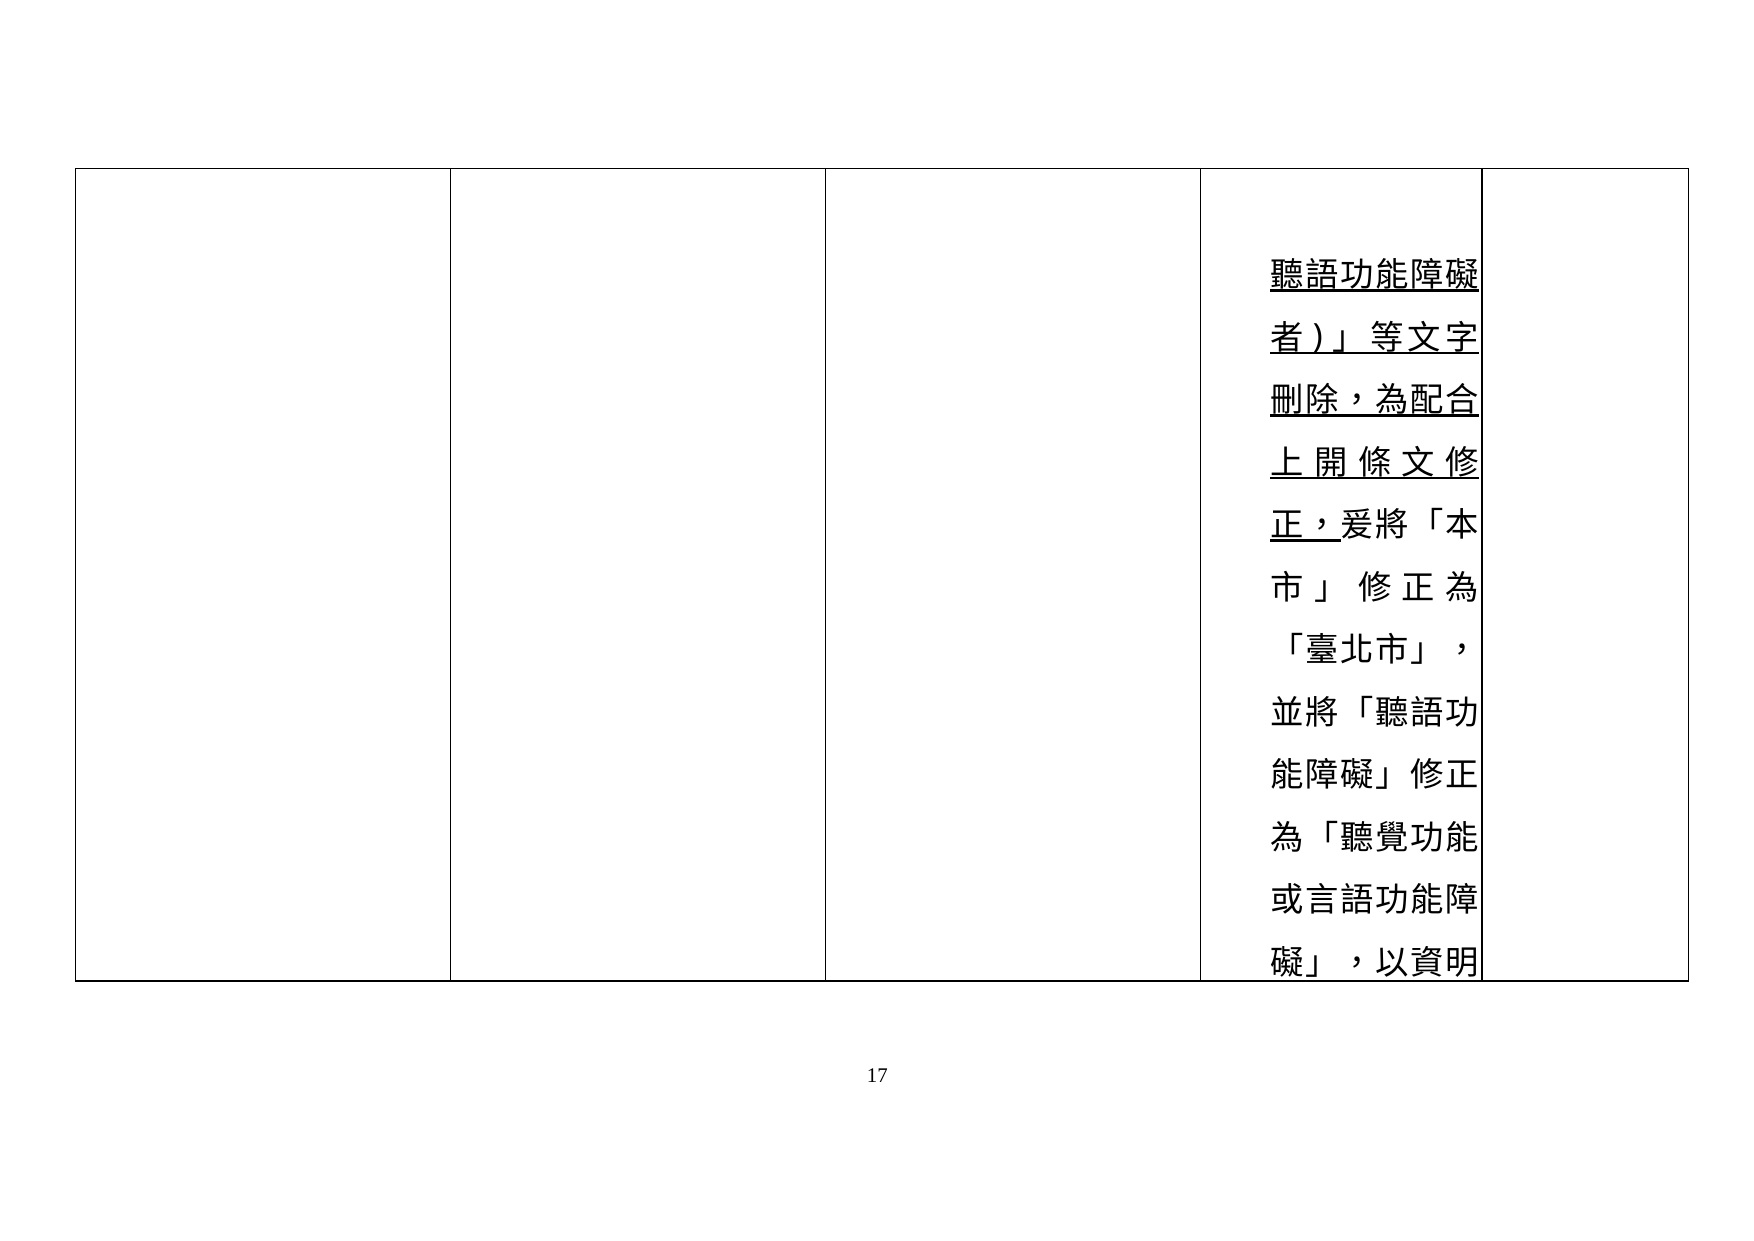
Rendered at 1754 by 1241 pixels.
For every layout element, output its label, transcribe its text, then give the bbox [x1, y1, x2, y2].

table_cell 聽語功能障礙者)」等文字刪除，為配合上開條文修正，爰將「本市」修正為「臺北市」，並將「聽語功能障礙」修正為「聽覺功能或言語功能障礙」，以資明 [1201, 169, 1481, 980]
table_cell [76, 169, 450, 980]
table_cell [451, 169, 825, 980]
table_cell [1483, 169, 1688, 980]
table_cell [826, 169, 1200, 980]
